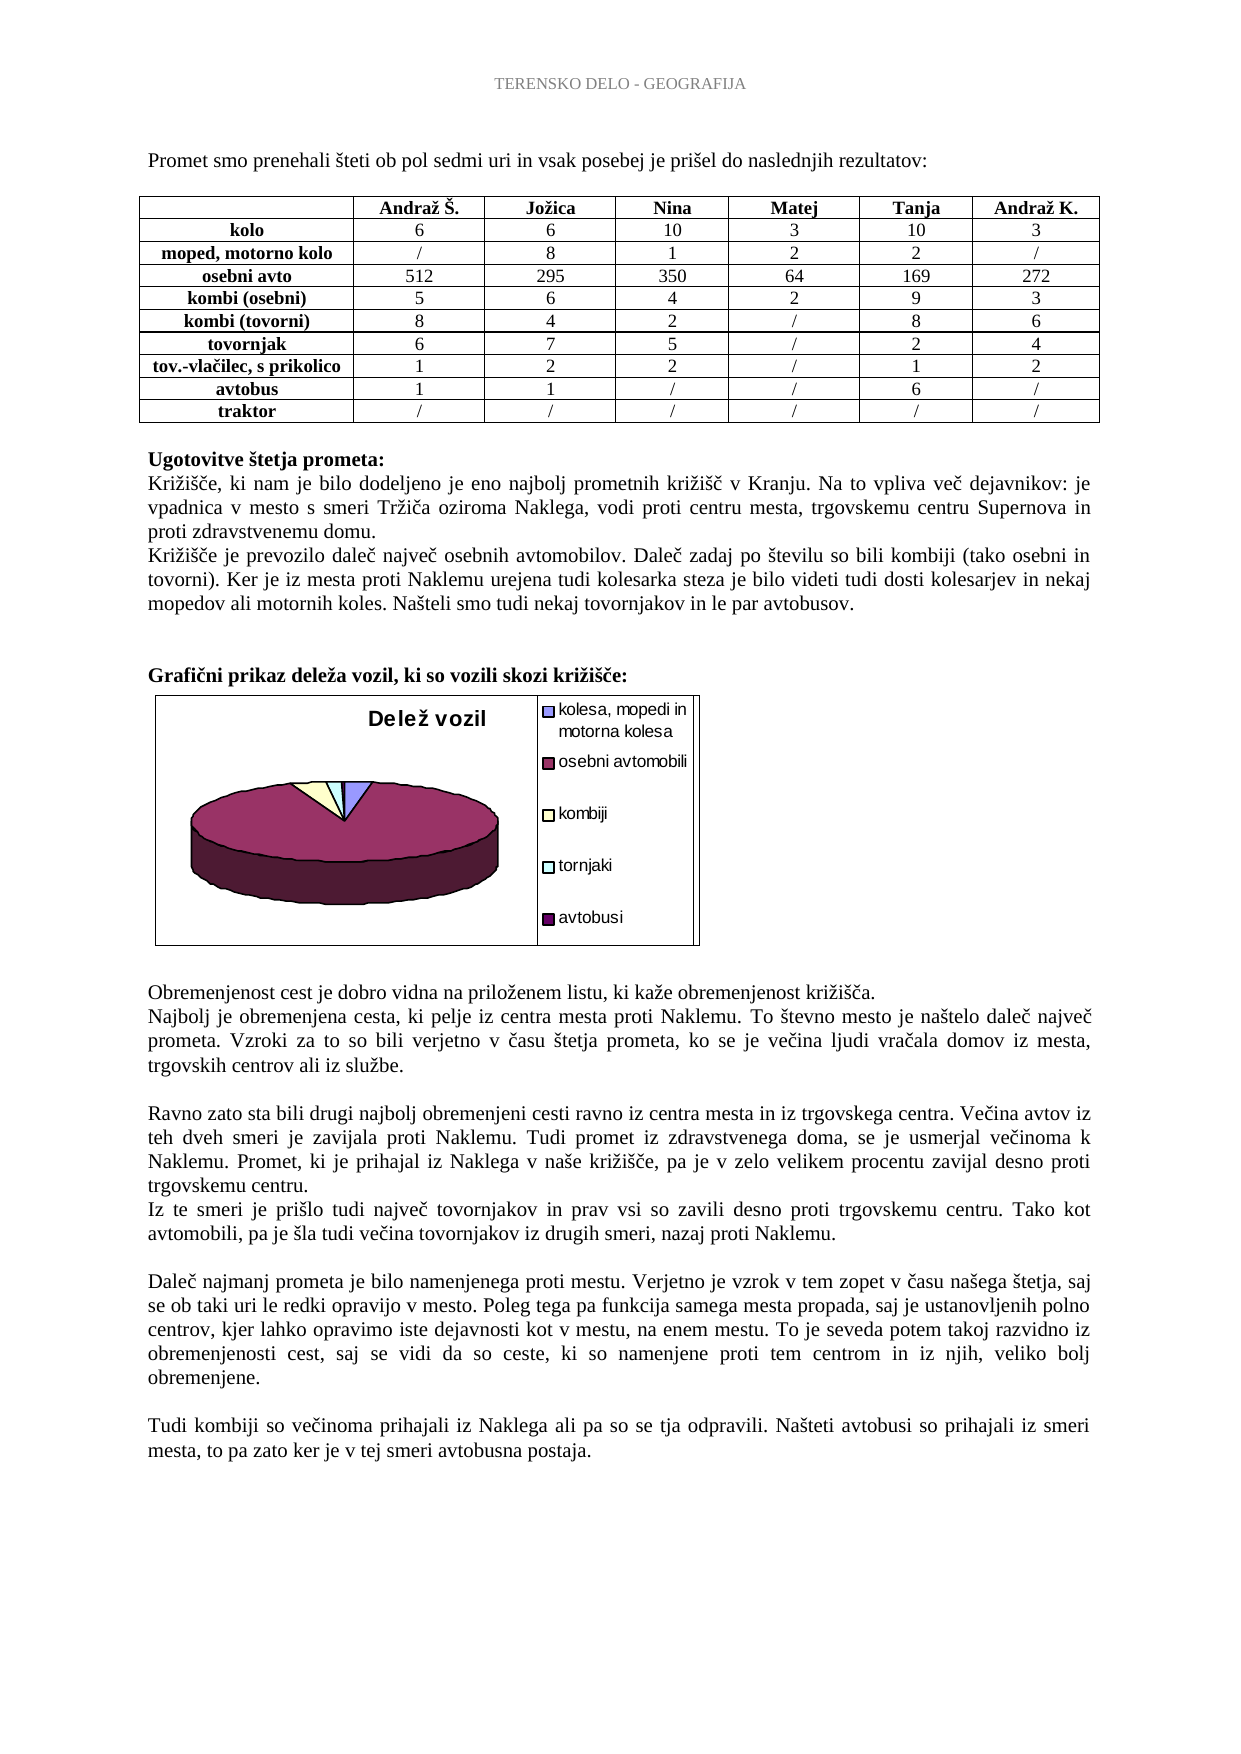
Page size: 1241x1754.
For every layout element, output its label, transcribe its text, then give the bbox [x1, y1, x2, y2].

table_cell 3 [729, 219, 859, 241]
text Križišče je prevozilo daleč največ osebnih avtomobilov. Daleč zadaj po številu so bili kombiji (tako osebni in tovorni). Ker je iz mesta proti Naklemu urejena tudi kolesarka steza je bilo videti tudi dosti kolesarjev in nekaj mopedov ali motornih koles. Našteli smo tudi nekaj tovornjakov in le par avtobusov. [148, 543, 1093, 615]
text Daleč najmanj prometa je bilo namenjenega proti mestu. Verjetno je vzrok v tem zopet v času našega štetja, saj se ob taki uri le redki opravijo v mesto. Poleg tega pa funkcija samega mesta propada, saj je ustanovljenih polno centrov, kjer lahko opravimo iste dejavnosti kot v mestu, na enem mestu. To je seveda potem takoj razvidno iz obremenjenosti cest, saj se vidi da so ceste, ki so namenjene proti tem centrom in iz njih, veliko bolj obremenjene. [148, 1269, 1093, 1389]
text Iz te smeri je prišlo tudi največ tovornjakov in prav vsi so zavili desno proti trgovskemu centru. Tako kot avtomobili, pa je šla tudi večina tovornjakov iz drugih smeri, nazaj proti Naklemu. [148, 1197, 1093, 1245]
table_cell moped, motorno kolo [140, 242, 353, 263]
table_cell 1 [354, 355, 484, 377]
table_cell / [354, 242, 484, 263]
table_cell / [973, 242, 1099, 263]
table_cell tovornjak [140, 333, 353, 354]
table_cell 4 [973, 333, 1099, 354]
text Najbolj je obremenjena cesta, ki pelje iz centra mesta proti Naklemu. To števno mesto je naštelo daleč največ prometa. Vzroki za to so bili verjetno v času štetja prometa, ko se je večina ljudi vračala domov iz mesta, trgovskih centrov ali iz službe. [148, 1004, 1093, 1077]
table_cell osebni avto [140, 265, 353, 286]
table_cell 3 [973, 219, 1099, 241]
table_cell 512 [354, 265, 484, 286]
table_cell / [860, 400, 972, 422]
table_cell / [729, 355, 859, 377]
table_cell 10 [616, 219, 728, 241]
table_cell traktor [140, 400, 353, 422]
table_cell 6 [354, 333, 484, 354]
table_cell 4 [485, 310, 615, 331]
text Obremenjenost cest je dobro vidna na priloženem listu, ki kaže obremenjenost križišča. [148, 980, 1093, 1004]
table_cell 2 [616, 310, 728, 331]
table_cell / [354, 400, 484, 422]
table_header Andraž Š. [354, 197, 484, 218]
table_cell 1 [485, 378, 615, 399]
table_cell 6 [860, 378, 972, 399]
table_cell 6 [485, 287, 615, 309]
table_cell 4 [616, 287, 728, 309]
table_cell / [729, 333, 859, 354]
table_cell 5 [354, 287, 484, 309]
table_cell / [973, 378, 1099, 399]
table_cell / [729, 378, 859, 399]
table_cell 64 [729, 265, 859, 286]
table_header Andraž K. [973, 197, 1099, 218]
text Grafični prikaz deleža vozil, ki so vozili skozi križišče: [148, 663, 1093, 687]
table_cell 5 [616, 333, 728, 354]
table_cell 272 [973, 265, 1099, 286]
table_cell 2 [729, 287, 859, 309]
table_cell avtobus [140, 378, 353, 399]
table_cell 2 [860, 333, 972, 354]
text Tudi kombiji so večinoma prihajali iz Naklega ali pa so se tja odpravili. Našteti avtobusi so prihajali iz smeri mesta, to pa zato ker je v tej smeri avtobusna postaja. [148, 1413, 1093, 1462]
table_cell / [973, 400, 1099, 422]
table_cell 8 [485, 242, 615, 263]
table_cell 8 [354, 310, 484, 331]
text Križišče, ki nam je bilo dodeljeno je eno najbolj prometnih križišč v Kranju. Na to vpliva več dejavnikov: je vpadnica v mesto s smeri Tržiča oziroma Naklega, vodi proti centru mesta, trgovskemu centru Supernova in proti zdravstvenemu domu. [148, 471, 1093, 543]
table_cell 9 [860, 287, 972, 309]
table_cell 3 [973, 287, 1099, 309]
table_cell 6 [973, 310, 1099, 331]
table_cell 10 [860, 219, 972, 241]
table_header Jožica [485, 197, 615, 218]
table_cell tov.-vlačilec, s prikolico [140, 355, 353, 377]
table_header Nina [616, 197, 728, 218]
text Promet smo prenehali šteti ob pol sedmi uri in vsak posebej je prišel do naslednjih rezultatov: [148, 148, 1093, 172]
table_cell 295 [485, 265, 615, 286]
table_cell 169 [860, 265, 972, 286]
table_cell / [616, 378, 728, 399]
table_cell 2 [729, 242, 859, 263]
table_cell 350 [616, 265, 728, 286]
table_header Matej [729, 197, 859, 218]
table_cell 8 [860, 310, 972, 331]
table_cell 2 [860, 242, 972, 263]
table_cell 2 [485, 355, 615, 377]
table_cell 1 [616, 242, 728, 263]
table_cell kombi (tovorni) [140, 310, 353, 331]
table_cell 1 [354, 378, 484, 399]
table_cell / [616, 400, 728, 422]
table_header [140, 197, 353, 218]
table_cell 6 [354, 219, 484, 241]
text Ravno zato sta bili drugi najbolj obremenjeni cesti ravno iz centra mesta in iz trgovskega centra. Večina avtov iz teh dveh smeri je zavijala proti Naklemu. Tudi promet iz zdravstvenega doma, se je usmerjal večinoma k Naklemu. Promet, ki je prihajal iz Naklega v naše križišče, pa je v zelo velikem procentu zavijal desno proti trgovskemu centru. [148, 1101, 1093, 1197]
table_header Tanja [860, 197, 972, 218]
table_cell 2 [973, 355, 1099, 377]
table_cell 1 [860, 355, 972, 377]
table_cell / [729, 400, 859, 422]
table_cell / [729, 310, 859, 331]
table_cell kolo [140, 219, 353, 241]
table_cell 6 [485, 219, 615, 241]
table_cell 7 [485, 333, 615, 354]
table_cell / [485, 400, 615, 422]
table_cell kombi (osebni) [140, 287, 353, 309]
table_cell 2 [616, 355, 728, 377]
text Ugotovitve štetja prometa: [148, 447, 1093, 471]
